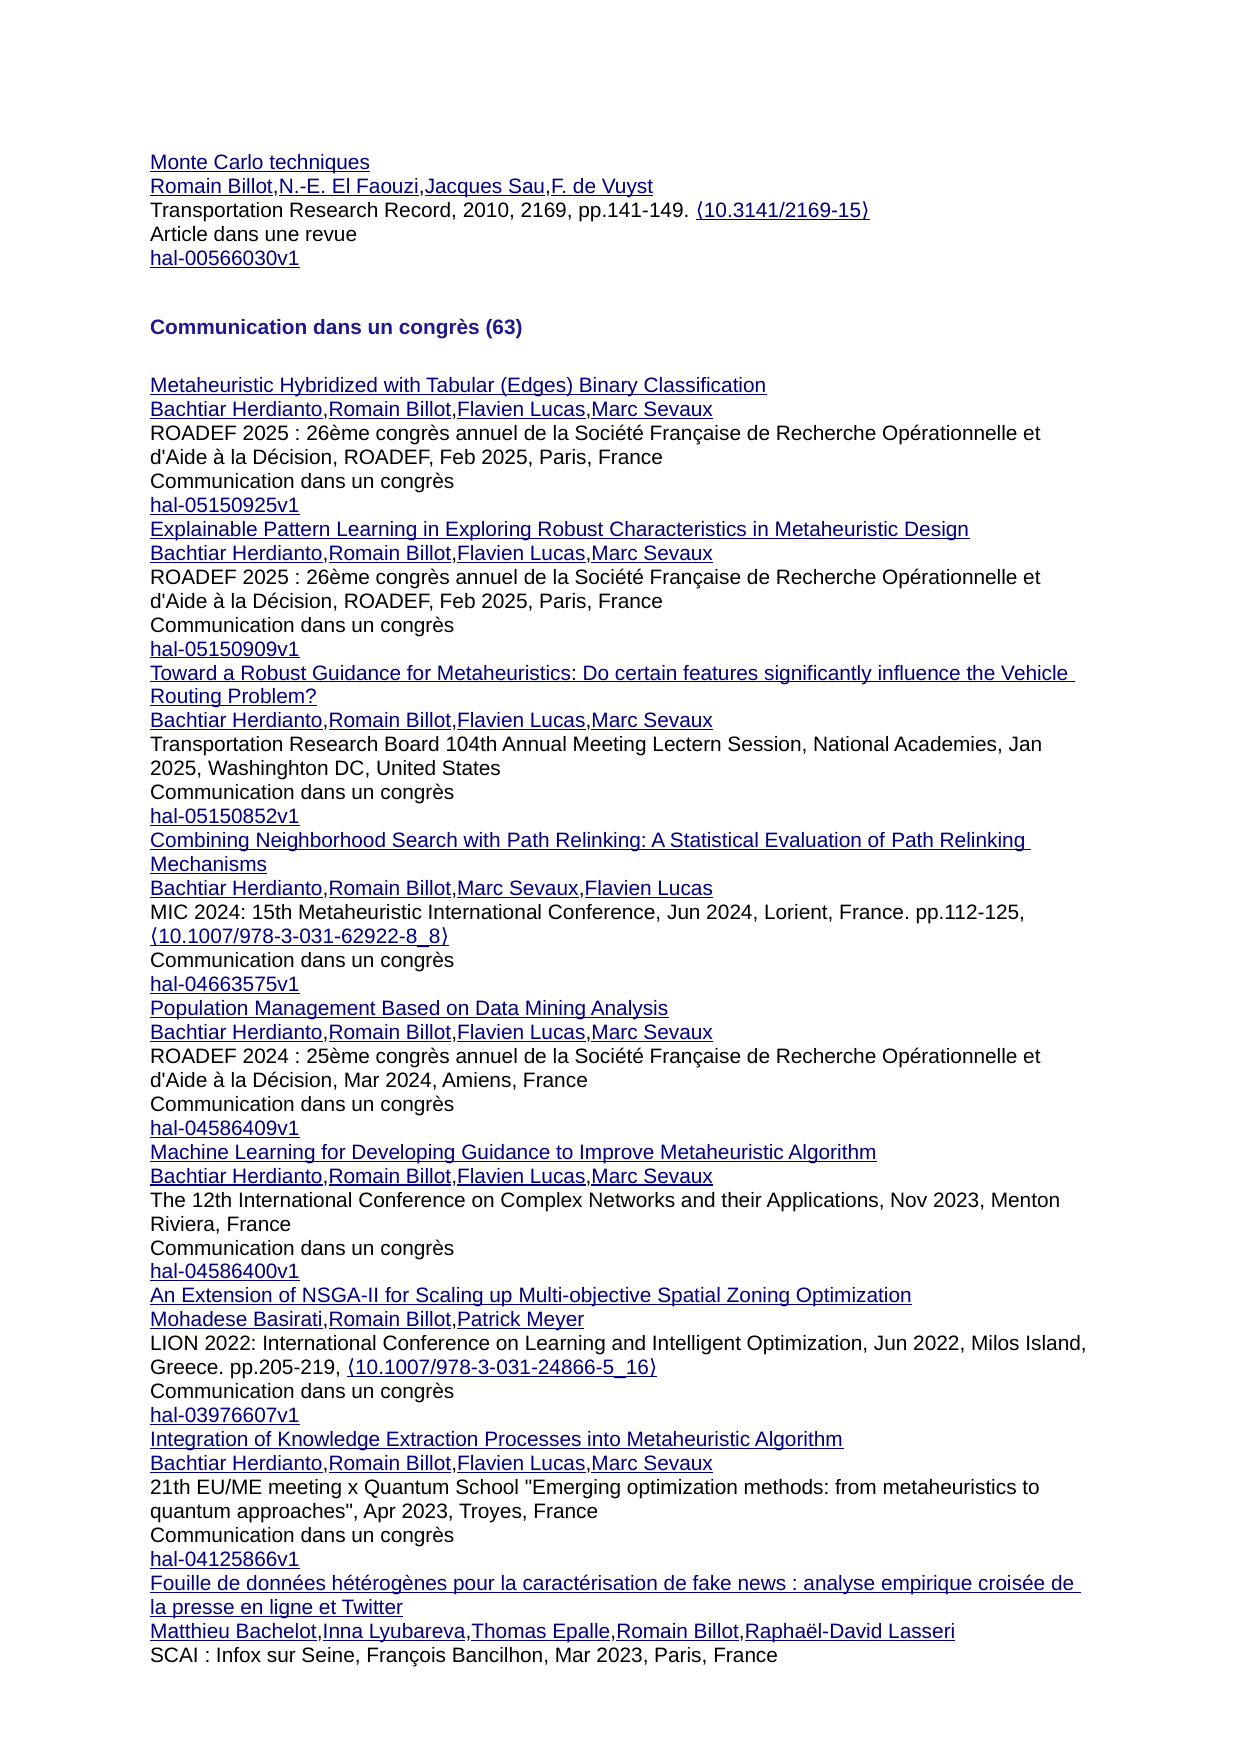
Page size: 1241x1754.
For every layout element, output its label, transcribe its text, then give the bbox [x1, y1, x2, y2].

table_cell Fouille de données hétérogènes pour la caractérisation de fake news : analyse empirique croisée de la presse en ligne et Twitter Matthieu Bachelot,Inna Lyubareva,Thomas Epalle,Romain Billot,Raphaël-David Lasseri SCAI : Infox sur Seine, François Bancilhon, Mar 2023, Paris, France [150, 1571, 1090, 1667]
table_cell Combining Neighborhood Search with Path Relinking: A Statistical Evaluation of Path Relinking Mechanisms Bachtiar Herdianto,Romain Billot,Marc Sevaux,Flavien Lucas MIC 2024: 15th Metaheuristic International Conference, Jun 2024, Lorient, France. pp.112-125, ⟨10.1007/978-3-031-62922-8_8⟩ Communication dans un congrès hal-04663575v1 [150, 828, 1090, 996]
subtitle Communication dans un congrès (63) [150, 314, 1090, 338]
table_header Metaheuristic Hybridized with Tabular (Edges) Binary Classification Bachtiar Herdianto,Romain Billot,Flavien Lucas,Marc Sevaux ROADEF 2025 : 26ème congrès annuel de la Société Française de Recherche Opérationnelle et d'Aide à la Décision, ROADEF, Feb 2025, Paris, France Communication dans un congrès hal-05150925v1 [150, 373, 1090, 517]
table_cell Population Management Based on Data Mining Analysis Bachtiar Herdianto,Romain Billot,Flavien Lucas,Marc Sevaux ROADEF 2024 : 25ème congrès annuel de la Société Française de Recherche Opérationnelle et d'Aide à la Décision, Mar 2024, Amiens, France Communication dans un congrès hal-04586409v1 [150, 996, 1090, 1139]
table_cell Monte Carlo techniques Romain Billot,N.-E. El Faouzi,Jacques Sau,F. de Vuyst Transportation Research Record, 2010, 2169, pp.141-149. ⟨10.3141/2169-15⟩ Article dans une revue hal-00566030v1 [150, 150, 1090, 270]
table_cell Integration of Knowledge Extraction Processes into Metaheuristic Algorithm Bachtiar Herdianto,Romain Billot,Flavien Lucas,Marc Sevaux 21th EU/ME meeting x Quantum School "Emerging optimization methods: from metaheuristics to quantum approaches", Apr 2023, Troyes, France Communication dans un congrès hal-04125866v1 [150, 1427, 1090, 1571]
table_cell Explainable Pattern Learning in Exploring Robust Characteristics in Metaheuristic Design Bachtiar Herdianto,Romain Billot,Flavien Lucas,Marc Sevaux ROADEF 2025 : 26ème congrès annuel de la Société Française de Recherche Opérationnelle et d'Aide à la Décision, ROADEF, Feb 2025, Paris, France Communication dans un congrès hal-05150909v1 [150, 517, 1090, 660]
table_cell Machine Learning for Developing Guidance to Improve Metaheuristic Algorithm Bachtiar Herdianto,Romain Billot,Flavien Lucas,Marc Sevaux The 12th International Conference on Complex Networks and their Applications, Nov 2023, Menton Riviera, France Communication dans un congrès hal-04586400v1 [150, 1140, 1090, 1283]
table_cell An Extension of NSGA-II for Scaling up Multi-objective Spatial Zoning Optimization Mohadese Basirati,Romain Billot,Patrick Meyer LION 2022: International Conference on Learning and Intelligent Optimization, Jun 2022, Milos Island, Greece. pp.205-219, ⟨10.1007/978-3-031-24866-5_16⟩ Communication dans un congrès hal-03976607v1 [150, 1283, 1090, 1427]
table_cell Toward a Robust Guidance for Metaheuristics: Do certain features significantly influence the Vehicle Routing Problem? Bachtiar Herdianto,Romain Billot,Flavien Lucas,Marc Sevaux Transportation Research Board 104th Annual Meeting Lectern Session, National Academies, Jan 2025, Washinghton DC, United States Communication dans un congrès hal-05150852v1 [150, 660, 1090, 828]
